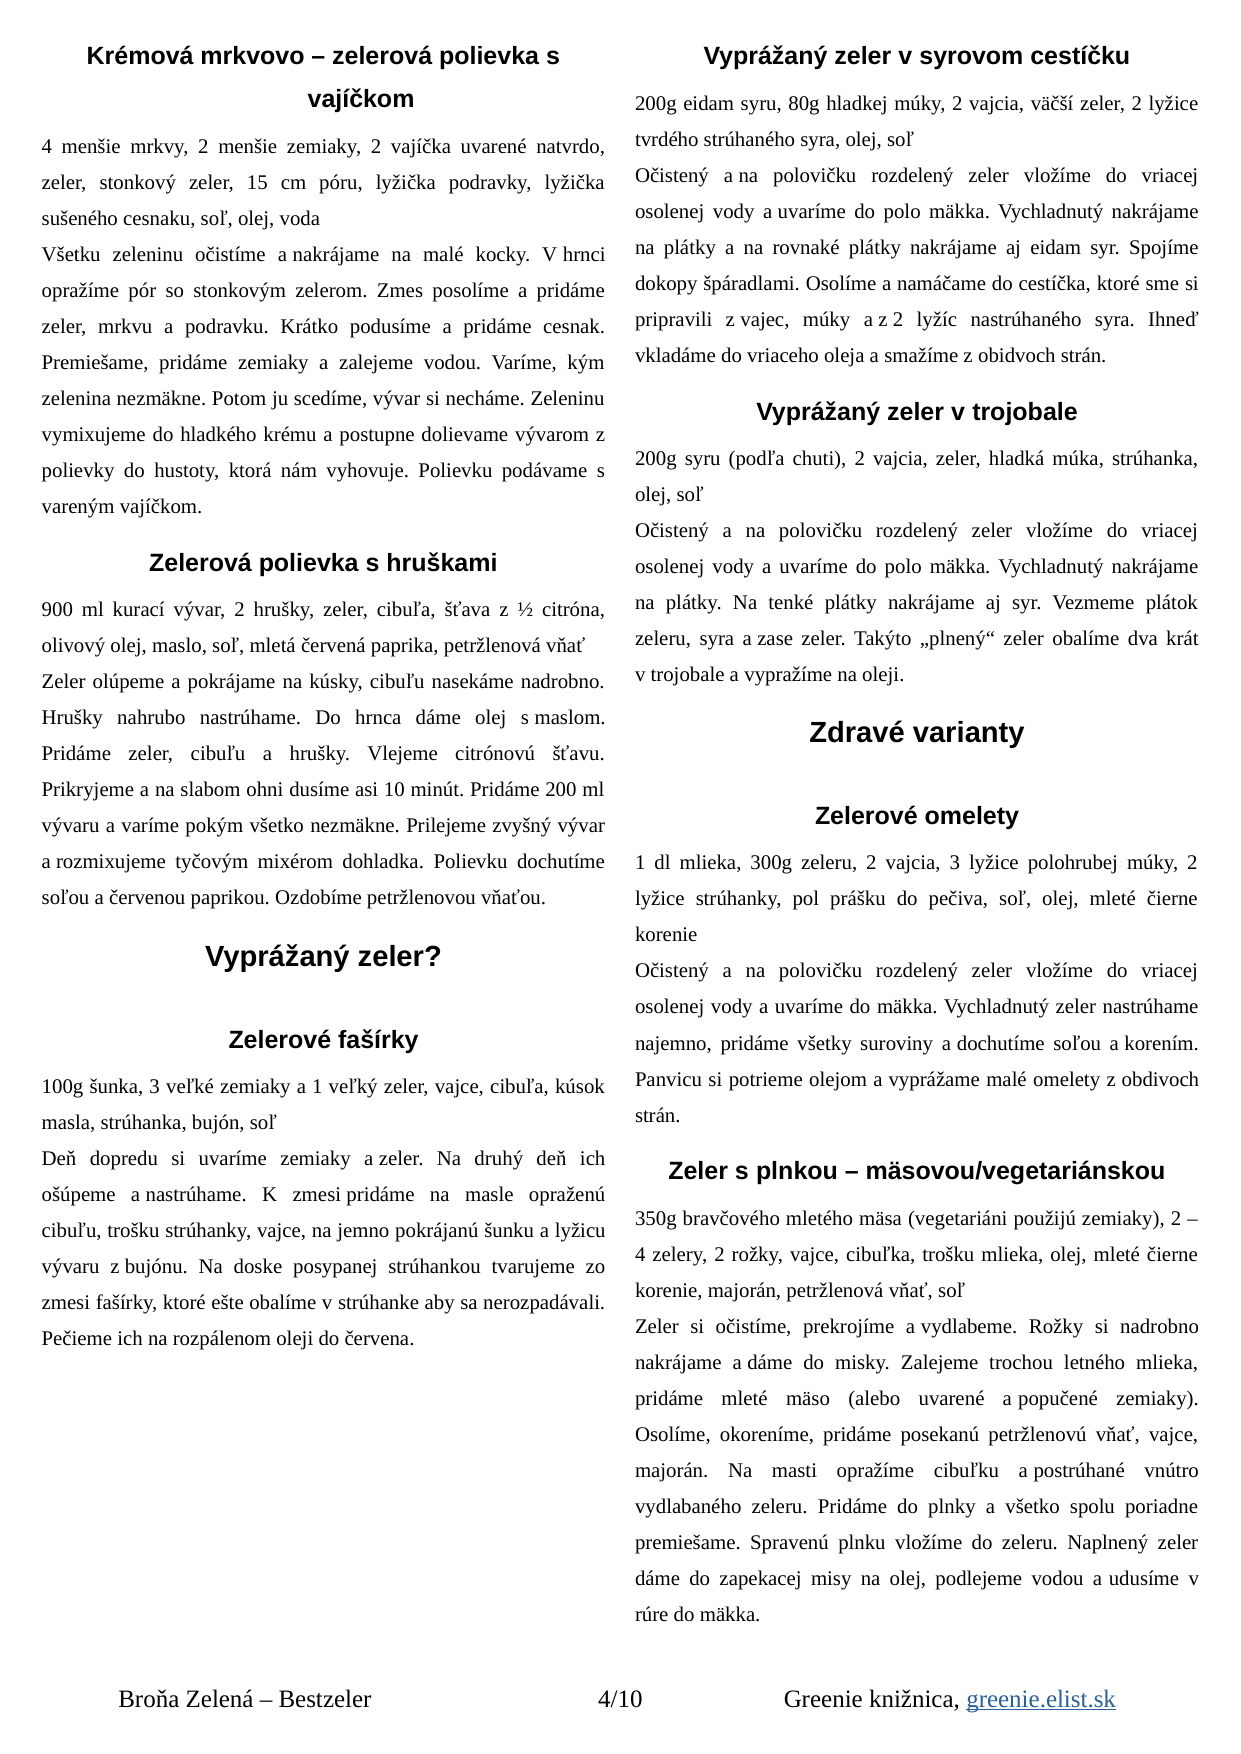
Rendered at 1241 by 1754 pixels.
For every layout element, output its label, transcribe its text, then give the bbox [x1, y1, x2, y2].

text Očistený a na polovičku rozdelený zeler vložíme do vriacej osolenej vody a uvaríme do polo mäkka. Vychladnutý nakrájame na plátky a na rovnaké plátky nakrájame aj eidam syr. Spojíme dokopy špáradlami. Osolíme a namáčame do cestíčka, ktoré sme si pripravili z vajec, múky a z 2 lyžíc nastrúhaného syra. Ihneď vkladáme do vriaceho oleja a smažíme z obidvoch strán. [635, 162, 1199, 367]
text 200g eidam syru, 80g hladkej múky, 2 vajcia, väčší zeler, 2 lyžice tvrdého strúhaného syra, olej, soľ [635, 90, 1199, 151]
subtitle Krémová mrkvovo – zelerová polievka s vajíčkom [41, 41, 605, 113]
text 4 menšie mrkvy, 2 menšie zemiaky, 2 vajíčka uvarené natvrdo, zeler, stonkový zeler, 15 cm póru, lyžička podravky, lyžička sušeného cesnaku, soľ, olej, voda [41, 133, 605, 230]
subtitle Zeler s plnkou – mäsovou/vegetariánskou [635, 1156, 1199, 1185]
subtitle Vyprážaný zeler? [41, 939, 605, 972]
subtitle Vyprážaný zeler v syrovom cestíčku [635, 41, 1199, 70]
text 350g bravčového mletého mäsa (vegetariáni použijú zemiaky), 2 – 4 zelery, 2 rožky, vajce, cibuľka, trošku mlieka, olej, mleté čierne korenie, majorán, petržlenová vňať, soľ [635, 1205, 1199, 1302]
text 200g syru (podľa chuti), 2 vajcia, zeler, hladká múka, strúhanka, olej, soľ [635, 446, 1199, 506]
subtitle Vyprážaný zeler v trojobale [635, 396, 1199, 425]
text Očistený a na polovičku rozdelený zeler vložíme do vriacej osolenej vody a uvaríme do mäkka. Vychladnutý zeler nastrúhame najemno, pridáme všetky suroviny a dochutíme soľou a korením. Panvicu si potrieme olejom a vyprážame malé omelety z obdivoch strán. [635, 958, 1199, 1127]
text Všetku zeleninu očistíme a nakrájame na malé kocky. V hrnci opražíme pór so stonkovým zelerom. Zmes posolíme a pridáme zeler, mrkvu a podravku. Krátko podusíme a pridáme cesnak. Premiešame, pridáme zemiaky a zalejeme vodou. Varíme, kým zelenina nezmäkne. Potom ju scedíme, vývar si necháme. Zeleninu vymixujeme do hladkého krému a postupne dolievame vývarom z polievky do hustoty, ktorá nám vyhovuje. Polievku podávame s vareným vajíčkom. [41, 242, 605, 518]
text Zeler olúpeme a pokrájame na kúsky, cibuľu nasekáme nadrobno. Hrušky nahrubo nastrúhame. Do hrnca dáme olej s maslom. Pridáme zeler, cibuľu a hrušky. Vlejeme citrónovú šťavu. Prikryjeme a na slabom ohni dusíme asi 10 minút. Pridáme 200 ml vývaru a varíme pokým všetko nezmäkne. Prilejeme zvyšný vývar a rozmixujeme tyčovým mixérom dohladka. Polievku dochutíme soľou a červenou paprikou. Ozdobíme petržlenovou vňaťou. [41, 669, 605, 909]
text 900 ml kurací vývar, 2 hrušky, zeler, cibuľa, šťava z ½ citróna, olivový olej, maslo, soľ, mletá červená paprika, petržlenová vňať [41, 597, 605, 657]
text Zeler si očistíme, prekrojíme a vydlabeme. Rožky si nadrobno nakrájame a dáme do misky. Zalejeme trochou letného mlieka, pridáme mleté mäso (alebo uvarené a popučené zemiaky). Osolíme, okoreníme, pridáme posekanú petržlenovú vňať, vajce, majorán. Na masti opražíme cibuľku a postrúhané vnútro vydlabaného zeleru. Pridáme do plnky a všetko spolu poriadne premiešame. Spravenú plnku vložíme do zeleru. Naplnený zeler dáme do zapekacej misy na olej, podlejeme vodou a udusíme v rúre do mäkka. [635, 1313, 1199, 1626]
subtitle Zelerové fašírky [41, 1024, 605, 1053]
subtitle Zelerová polievka s hruškami [41, 548, 605, 576]
subtitle Zelerové omelety [635, 801, 1199, 830]
subtitle Zdravé varianty [635, 716, 1199, 749]
text 1 dl mlieka, 300g zeleru, 2 vajcia, 3 lyžice polohrubej múky, 2 lyžice strúhanky, pol prášku do pečiva, soľ, olej, mleté čierne korenie [635, 850, 1199, 946]
text Očistený a na polovičku rozdelený zeler vložíme do vriacej osolenej vody a uvaríme do polo mäkka. Vychladnutý nakrájame na plátky. Na tenké plátky nakrájame aj syr. Vezmeme plátok zeleru, syra a zase zeler. Takýto „plnený“ zeler obalíme dva krát v trojobale a vypražíme na oleji. [635, 518, 1199, 686]
text Deň dopredu si uvaríme zemiaky a zeler. Na druhý deň ich ošúpeme a nastrúhame. K zmesi pridáme na masle opraženú cibuľu, trošku strúhanky, vajce, na jemno pokrájanú šunku a lyžicu vývaru z bujónu. Na doske posypanej strúhankou tvarujeme zo zmesi fašírky, ktoré ešte obalíme v strúhanke aby sa nerozpadávali. Pečieme ich na rozpálenom oleji do červena. [41, 1146, 605, 1350]
text 100g šunka, 3 veľké zemiaky a 1 veľký zeler, vajce, cibuľa, kúsok masla, strúhanka, bujón, soľ [41, 1074, 605, 1134]
